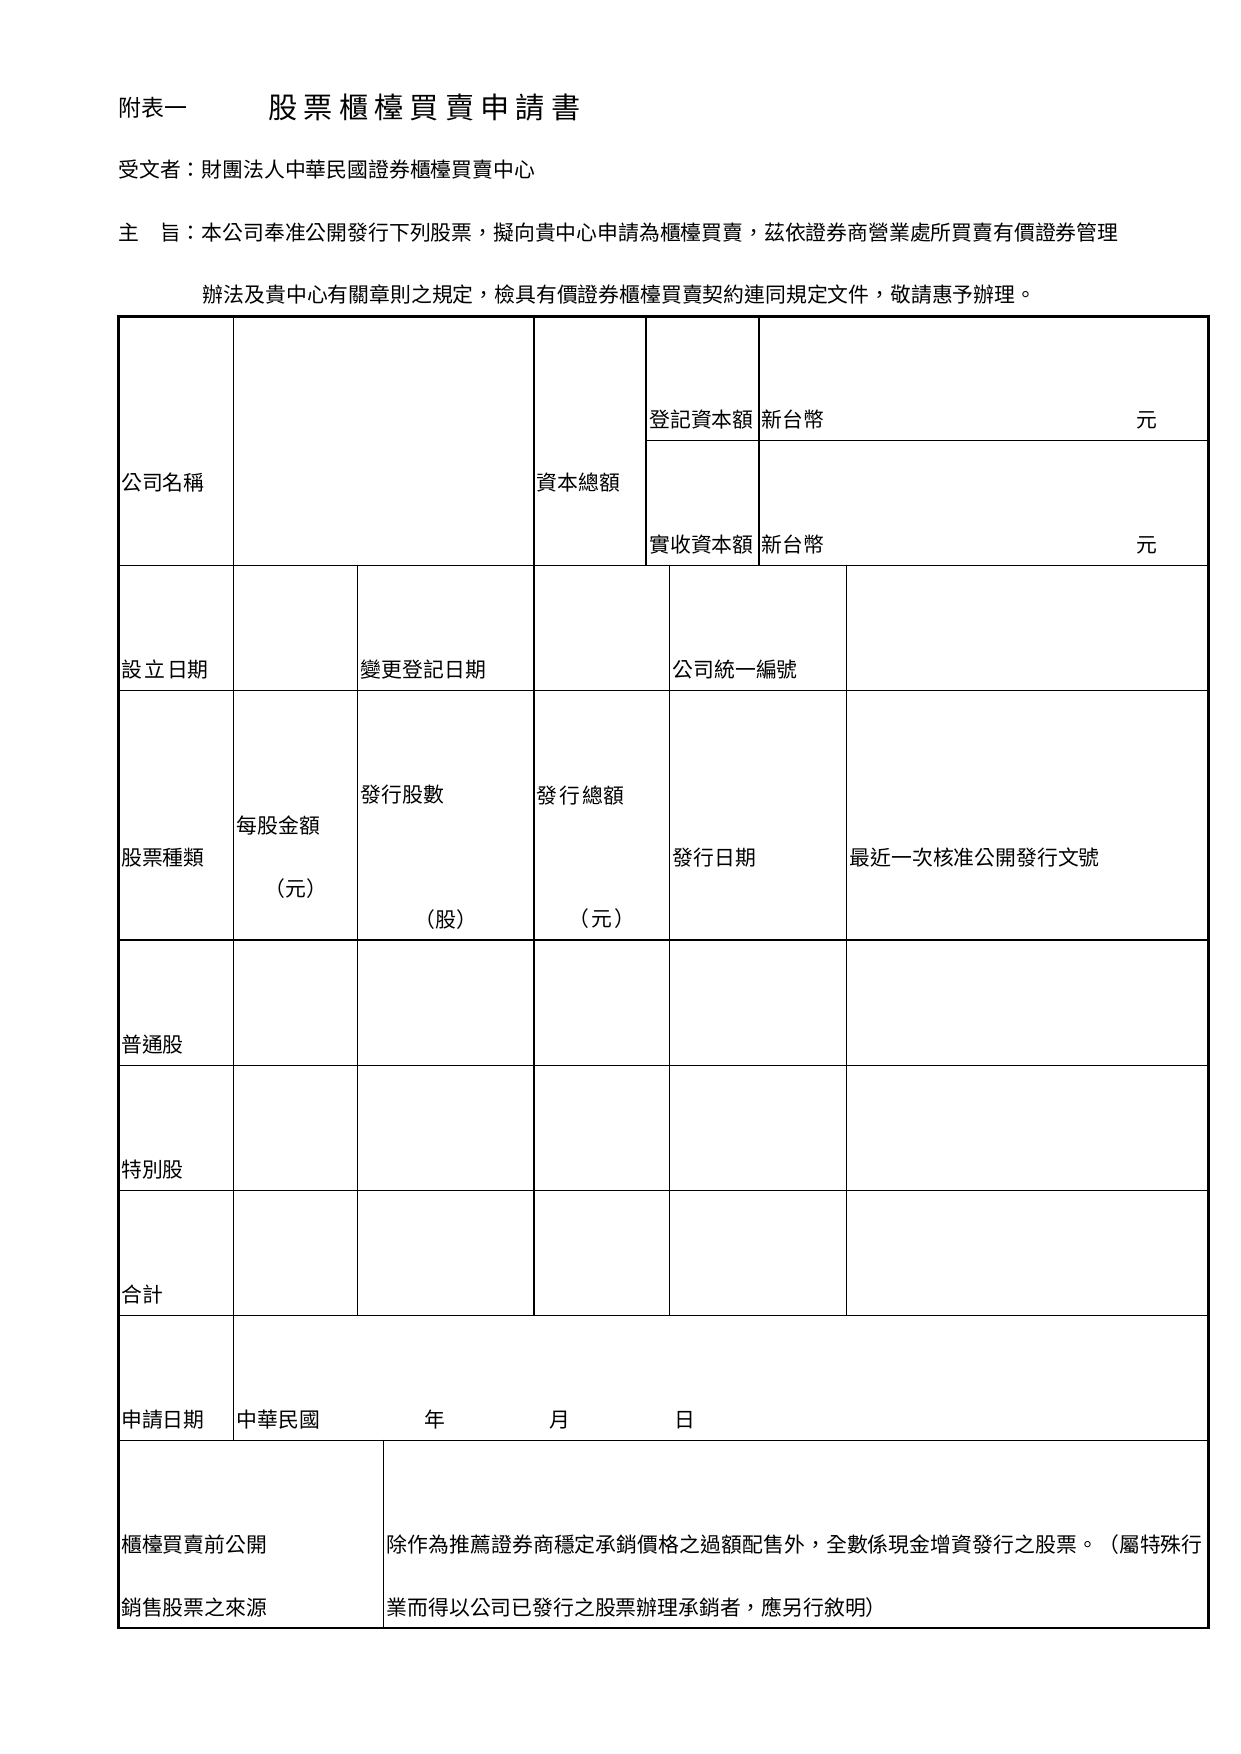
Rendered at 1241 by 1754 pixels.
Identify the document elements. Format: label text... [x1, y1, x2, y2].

table_cell 發行總額 （元） [535, 691, 669, 939]
table_cell 除作為推薦證券商穩定承銷價格之過額配售外，全數係現金增資發行之股票。（屬特殊行業而得以公司已發行之股票辦理承銷者，應另行敘明） [384, 1441, 1207, 1627]
table_cell 發行日期 [670, 691, 846, 939]
table_header 公司名稱 [120, 318, 233, 564]
table_cell 公司統一編號 [670, 566, 846, 689]
table_cell [358, 1191, 533, 1314]
table_cell 變更登記日期 [358, 566, 533, 689]
table_cell [234, 1066, 357, 1189]
table_cell 每股金額 （元） [234, 691, 357, 939]
table_cell 新台幣 元 [760, 441, 1207, 564]
table_cell 中華民國 年 月 日 [234, 1316, 1207, 1439]
table_cell [847, 941, 1207, 1064]
table_cell [670, 1066, 846, 1189]
text 主 旨：本公司奉准公開發行下列股票，擬向貴中心申請為櫃檯買賣，茲依證券商營業處所買賣有價證券管理辦法及貴中心有關章則之規定，檢具有價證券櫃檯買賣契約連同規定文件，敬請惠予辦理。 [118, 189, 1122, 314]
table_cell [670, 941, 846, 1064]
table_cell 櫃檯買賣前公開 銷售股票之來源 [120, 1441, 383, 1627]
table_cell 普通股 [120, 941, 233, 1064]
table_cell [847, 1191, 1207, 1314]
table_cell [234, 566, 357, 689]
table_cell 合計 [120, 1191, 233, 1314]
table_cell [358, 941, 533, 1064]
table_cell [234, 1191, 357, 1314]
table_cell 股票種類 [120, 691, 233, 939]
table_cell 特別股 [120, 1066, 233, 1189]
table_cell 申請日期 [120, 1316, 233, 1439]
table_cell [535, 1066, 669, 1189]
table_header 登記資本額 [647, 318, 758, 439]
table_cell 最近一次核准公開發行文號 [847, 691, 1207, 939]
text 受文者：財團法人中華民國證券櫃檯買賣中心 [118, 127, 1122, 189]
table_cell [234, 941, 357, 1064]
table_cell 實收資本額 [647, 441, 758, 564]
table_cell [358, 1066, 533, 1189]
table_cell [535, 941, 669, 1064]
table_cell [847, 566, 1207, 689]
table_cell 發行股數 （股） [358, 691, 533, 939]
table_cell [847, 1066, 1207, 1189]
table_cell [535, 1191, 669, 1314]
table_header 新台幣 元 [760, 318, 1207, 439]
table_cell [535, 566, 669, 689]
table_cell 設立日期 [120, 566, 233, 689]
text 附表一 股票櫃檯買賣申請書 [118, 64, 1122, 127]
table_header [234, 318, 533, 564]
table_cell [670, 1191, 846, 1314]
table_header 資本總額 [535, 318, 645, 564]
